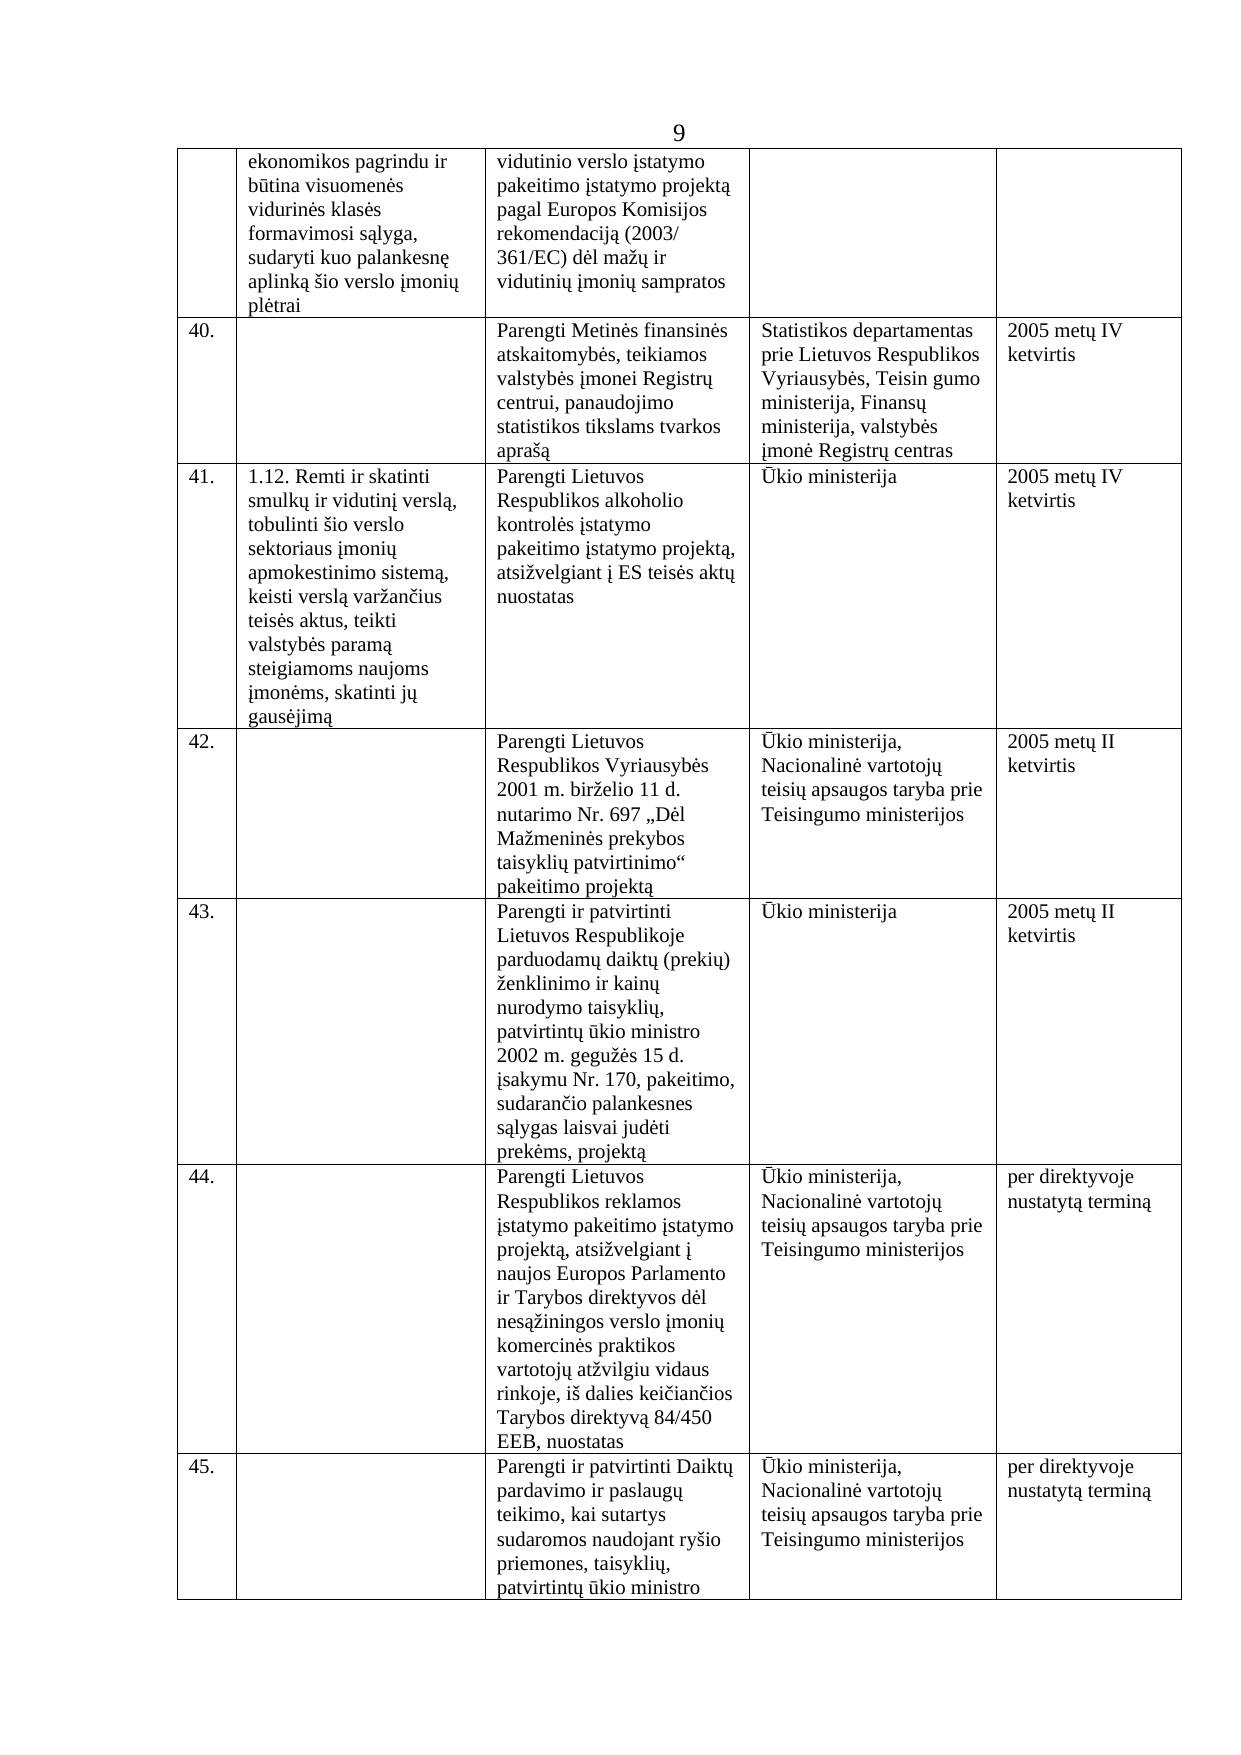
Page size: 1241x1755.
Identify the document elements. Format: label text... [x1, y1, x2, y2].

table_cell 2005 metų IV ketvirtis [997, 318, 1181, 462]
table_cell Ūkio ministerija [750, 464, 996, 728]
table_cell [237, 729, 485, 898]
table_cell [750, 149, 996, 317]
table_cell per direktyvoje nustatytą terminą [997, 1165, 1181, 1453]
table_cell 1.12. Remti ir skatinti smulkų ir vidutinį verslą, tobulinti šio verslo sektoriaus įmonių apmokestinimo sistemą, keisti verslą varžančius teisės aktus, teikti valstybės paramą steigiamoms naujoms įmonėms, skatinti jų gausėjimą [237, 464, 485, 728]
table_cell 41. [178, 464, 236, 728]
table_cell [237, 899, 485, 1163]
table_cell Ūkio ministerija, Nacionalinė vartotojų teisių apsaugos taryba prie Teisingumo ministerijos [750, 1165, 996, 1453]
table_cell Statistikos departamentas prie Lietuvos Respublikos Vyriausybės, Teisin gumo ministerija, Finansų ministerija, valstybės įmonė Registrų centras [750, 318, 996, 462]
table_cell [237, 318, 485, 462]
table_cell 2005 metų II ketvirtis [997, 899, 1181, 1163]
table_cell Parengti ir patvirtinti Lietuvos Respublikoje parduodamų daiktų (prekių) ženklinimo ir kainų nurodymo taisyklių, patvirtintų ūkio ministro 2002 m. gegužės 15 d. įsakymu Nr. 170, pakeitimo, sudarančio palankesnes sąlygas laisvai judėti prekėms, projektą [486, 899, 749, 1163]
table_cell Parengti Lietuvos Respublikos Vyriausybės 2001 m. birželio 11 d. nutarimo Nr. 697 „Dėl Mažmeninės prekybos taisyklių patvirtinimo“ pakeitimo projektą [486, 729, 749, 898]
table_cell [237, 1165, 485, 1453]
table_cell Parengti Metinės finansinės atskaitomybės, teikiamos valstybės įmonei Registrų centrui, panaudojimo statistikos tikslams tvarkos aprašą [486, 318, 749, 462]
table_cell Parengti Lietuvos Respublikos alkoholio kontrolės įstatymo pakeitimo įstatymo projektą, atsižvelgiant į ES teisės aktų nuostatas [486, 464, 749, 728]
table_cell Ūkio ministerija [750, 899, 996, 1163]
table_cell Ūkio ministerija, Nacionalinė vartotojų teisių apsaugos taryba prie Teisingumo ministerijos [750, 729, 996, 898]
table_cell Ūkio ministerija, Nacionalinė vartotojų teisių apsaugos taryba prie Teisingumo ministerijos [750, 1454, 996, 1599]
table_cell 44. [178, 1165, 236, 1453]
table_cell [237, 1454, 485, 1599]
table_cell vidutinio verslo įstatymo pakeitimo įstatymo projektą pagal Europos Komisijos rekomendaciją (2003/ 361/EC) dėl mažų ir vidutinių įmonių sampratos [486, 149, 749, 317]
table_cell per direktyvoje nustatytą terminą [997, 1454, 1181, 1599]
table_cell ekonomikos pagrindu ir būtina visuomenės vidurinės klasės formavimosi sąlyga, sudaryti kuo palankesnę aplinką šio verslo įmonių plėtrai [237, 149, 485, 317]
table_cell 2005 metų IV ketvirtis [997, 464, 1181, 728]
table_cell Parengti Lietuvos Respublikos reklamos įstatymo pakeitimo įstatymo projektą, atsižvelgiant į naujos Europos Parlamento ir Tarybos direktyvos dėl nesąžiningos verslo įmonių komercinės praktikos vartotojų atžvilgiu vidaus rinkoje, iš dalies keičiančios Tarybos direktyvą 84/450 EEB, nuostatas [486, 1165, 749, 1453]
table_cell 42. [178, 729, 236, 898]
table_cell 2005 metų II ketvirtis [997, 729, 1181, 898]
table_cell 40. [178, 318, 236, 462]
table_cell Parengti ir patvirtinti Daiktų pardavimo ir paslaugų teikimo, kai sutartys sudaromos naudojant ryšio priemones, taisyklių, patvirtintų ūkio ministro [486, 1454, 749, 1599]
table_cell [178, 149, 236, 317]
table_cell [997, 149, 1181, 317]
table_cell 45. [178, 1454, 236, 1599]
table_cell 43. [178, 899, 236, 1163]
